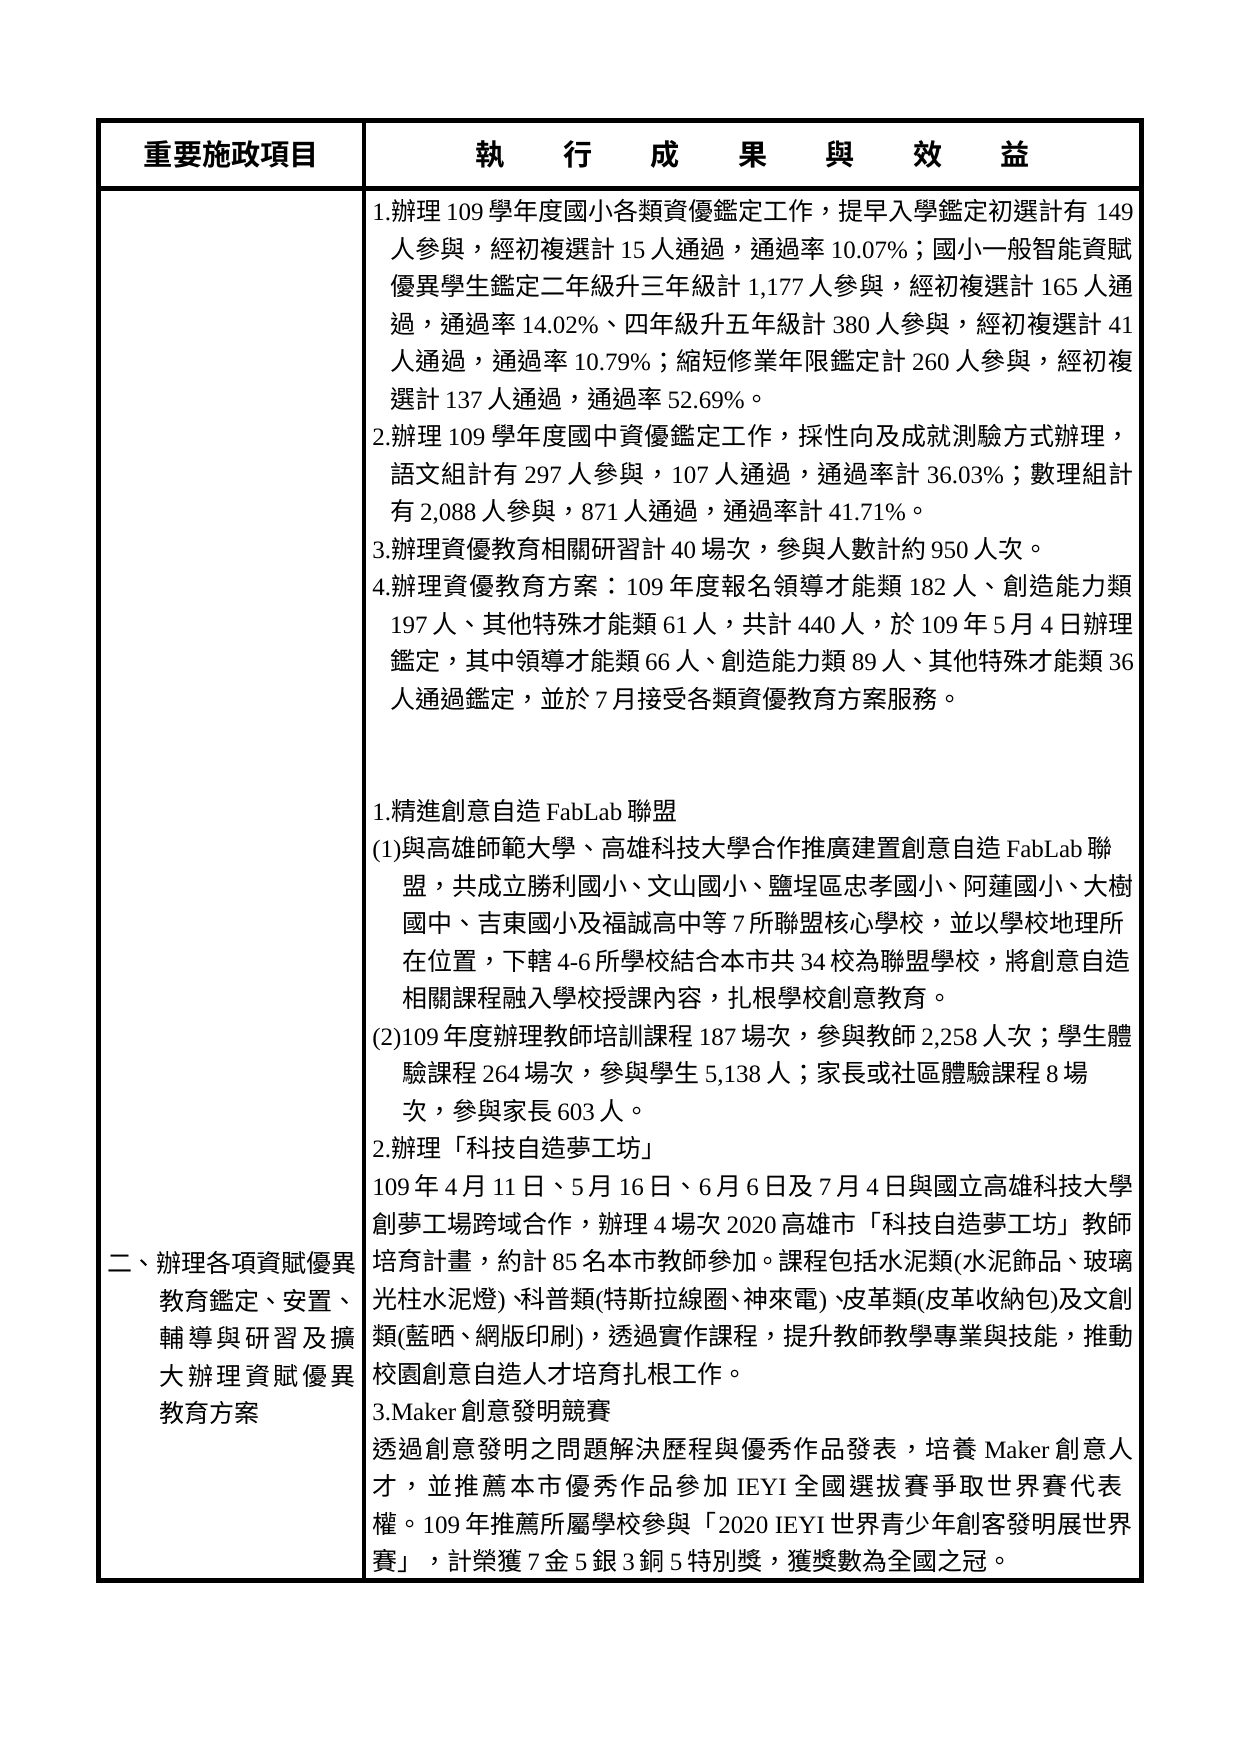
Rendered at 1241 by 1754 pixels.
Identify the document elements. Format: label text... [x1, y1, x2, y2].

table_header 執 行 成 果 與 效 益 [366, 123, 1139, 186]
table_header 重要施政項目 [101, 123, 362, 186]
table_cell 二、辦理各項資賦優異教育鑑定、安置、輔導與研習及擴大辦理資賦優異教育方案 [101, 191, 362, 1578]
